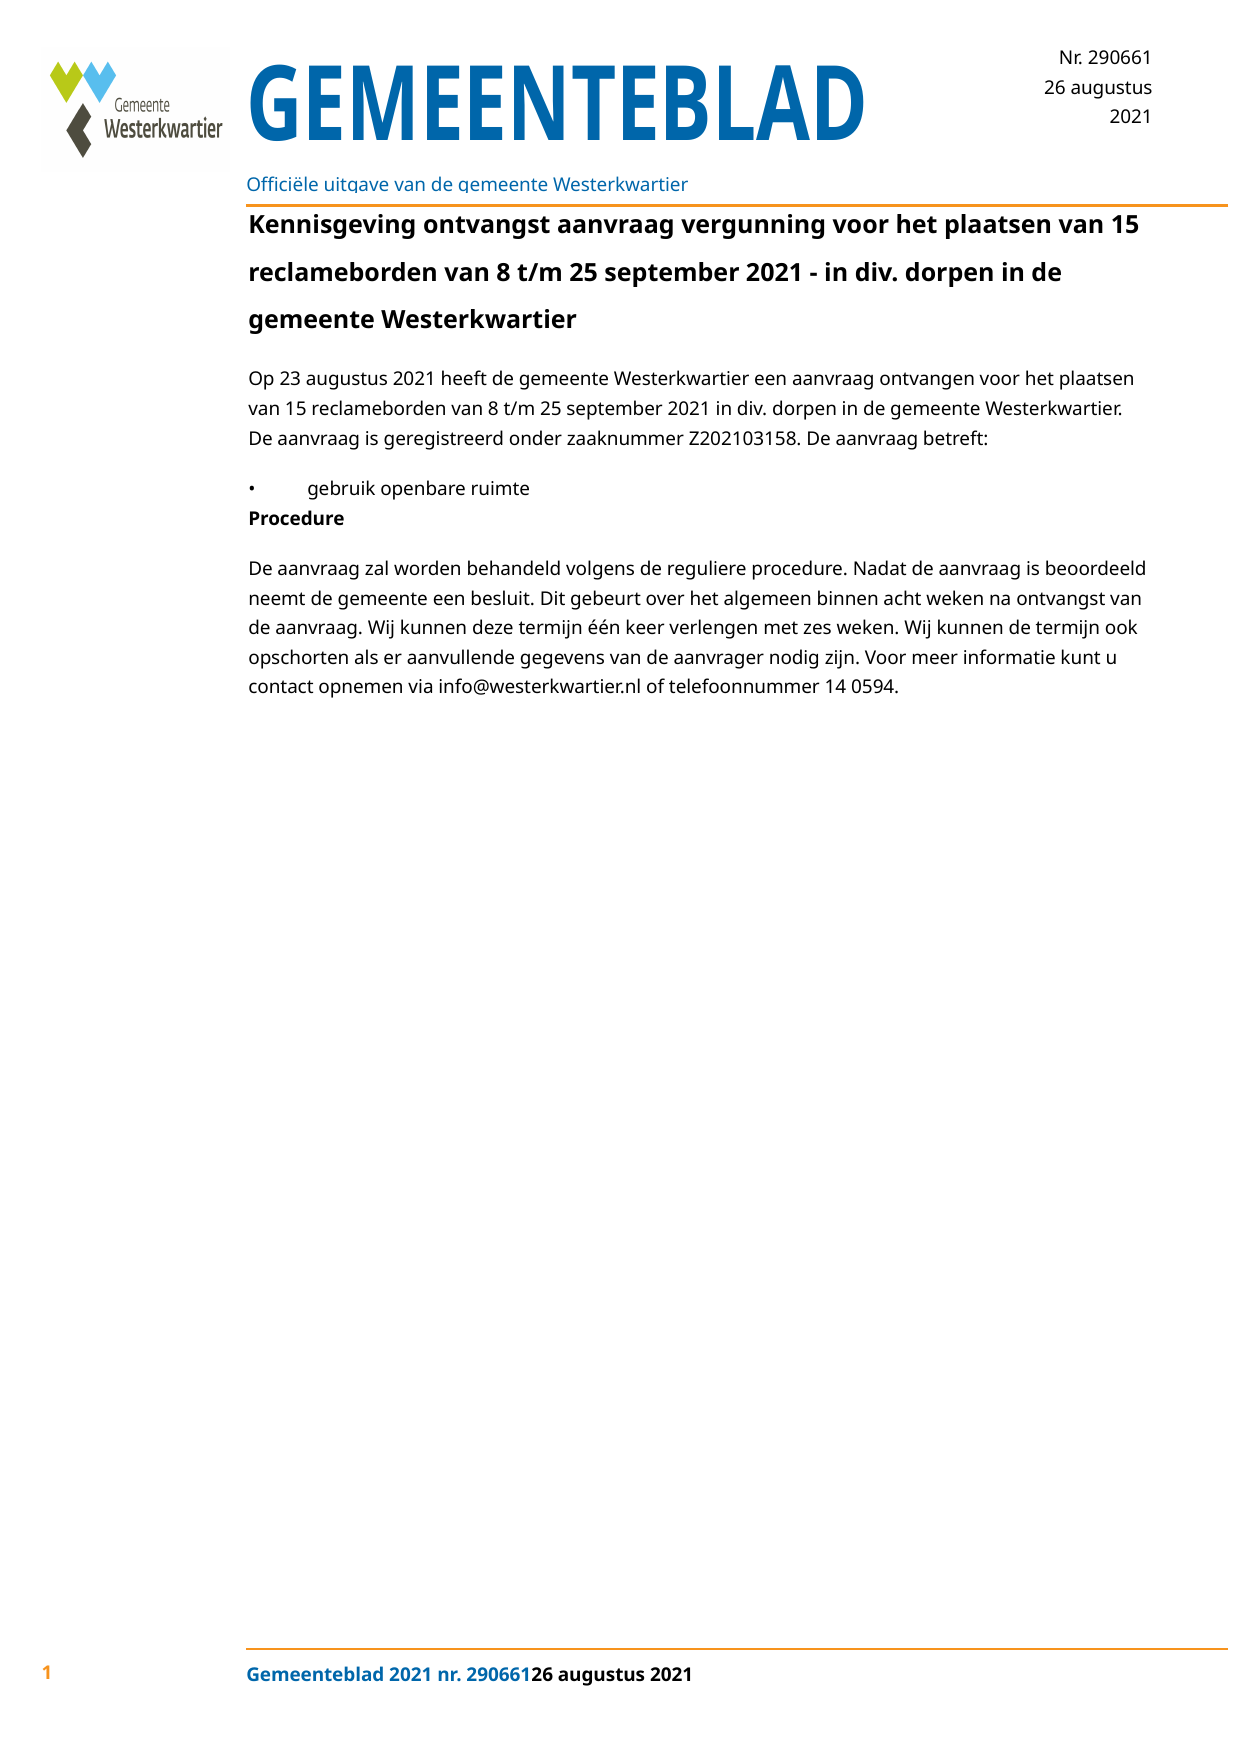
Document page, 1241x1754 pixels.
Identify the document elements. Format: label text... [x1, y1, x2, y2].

text De aanvraag zal worden behandeld volgens de reguliere procedure. Nadat de aanvraag is beoordeeld neemt de gemeente een besluit. Dit gebeurt over het algemeen binnen acht weken na ontvangst van de aanvraag. Wij kunnen deze termijn één keer verlengen met zes weken. Wij kunnen de termijn ook opschorten als er aanvullende gegevens van de aanvrager nodig zijn. Voor meer informatie kunt u contact opnemen via info@westerkwartier.nl of telefoonnummer 14 0594. [248, 555, 1152, 699]
text Op 23 augustus 2021 heeft de gemeente Westerkwartier een aanvraag ontvangen voor het plaatsen van 15 reclameborden van 8 t/m 25 september 2021 in div. dorpen in de gemeente Westerkwartier. De aanvraag is geregistreerd onder zaaknummer Z202103158. De aanvraag betreft: [248, 366, 1152, 450]
text Procedure [248, 505, 1152, 530]
picture [41, 47, 231, 172]
text Kennisgeving ontvangst aanvraag vergunning voor het plaatsen van 15 reclameborden van 8 t/m 25 september 2021 - in div. dorpen in de gemeente Westerkwartier [248, 207, 1152, 336]
list gebruik openbare ruimte [248, 475, 1152, 501]
